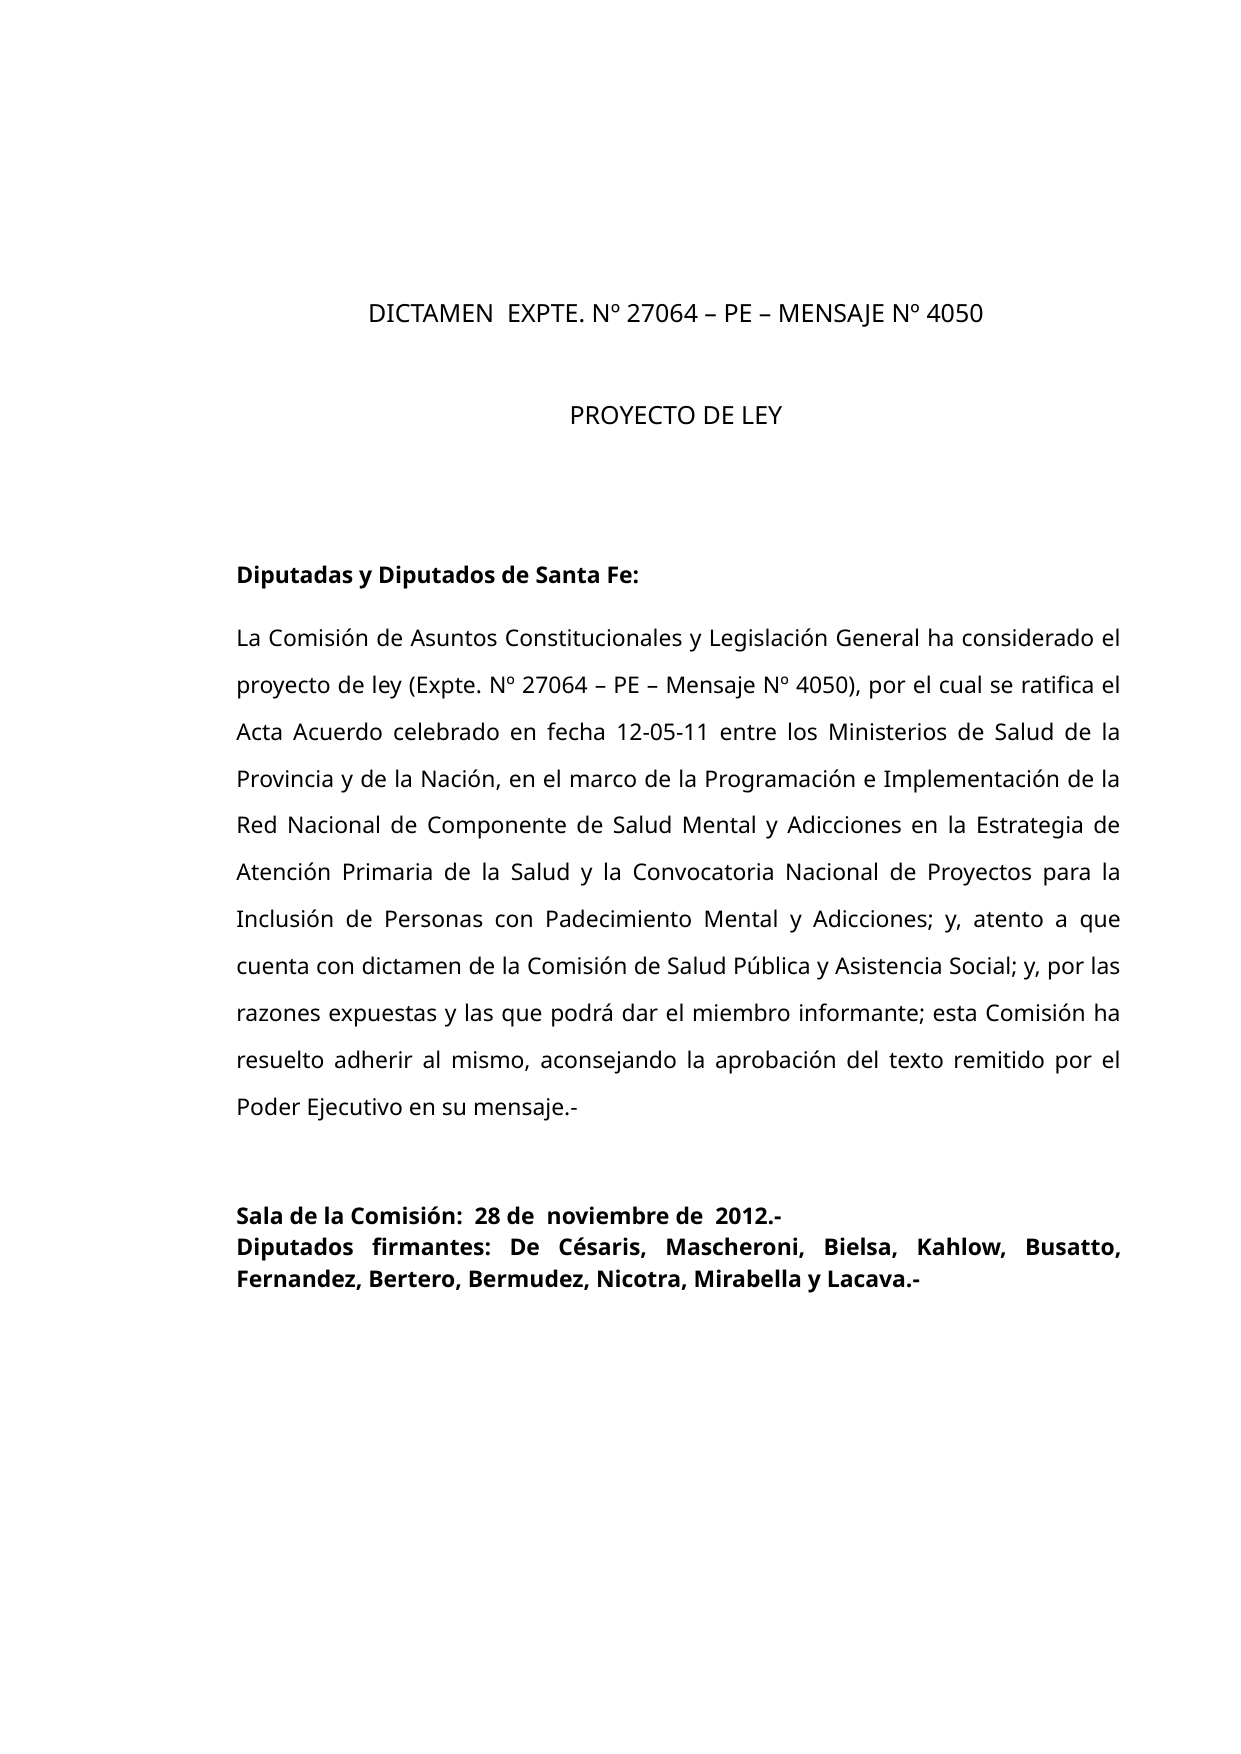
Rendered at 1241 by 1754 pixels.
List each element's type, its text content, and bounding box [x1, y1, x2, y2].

text PROYECTO DE LEY [236, 397, 1122, 432]
text DICTAMEN EXPTE. Nº 27064 – PE – MENSAJE Nº 4050 [236, 295, 1122, 329]
text Diputados firmantes: De Césaris, Mascheroni, Bielsa, Kahlow, Busatto, Fernandez, Bertero, Bermudez, Nicotra, Mirabella y Lacava.- [236, 1231, 1122, 1294]
text La Comisión de Asuntos Constitucionales y Legislación General ha considerado el proyecto de ley (Expte. Nº 27064 – PE – Mensaje Nº 4050), por el cual se ratifica el Acta Acuerdo celebrado en fecha 12-05-11 entre los Ministerios de Salud de la Provincia y de la Nación, en el marco de la Programación e Implementación de la Red Nacional de Componente de Salud Mental y Adicciones en la Estrategia de Atención Primaria de la Salud y la Convocatoria Nacional de Proyectos para la Inclusión de Personas con Padecimiento Mental y Adicciones; y, atento a que cuenta con dictamen de la Comisión de Salud Pública y Asistencia Social; y, por las razones expuestas y las que podrá dar el miembro informante; esta Comisión ha resuelto adherir al mismo, aconsejando la aprobación del texto remitido por el Poder Ejecutivo en su mensaje.- [236, 622, 1122, 1122]
text Diputadas y Diputados de Santa Fe: [236, 559, 1122, 591]
text Sala de la Comisión: 28 de noviembre de 2012.- [236, 1200, 1122, 1231]
